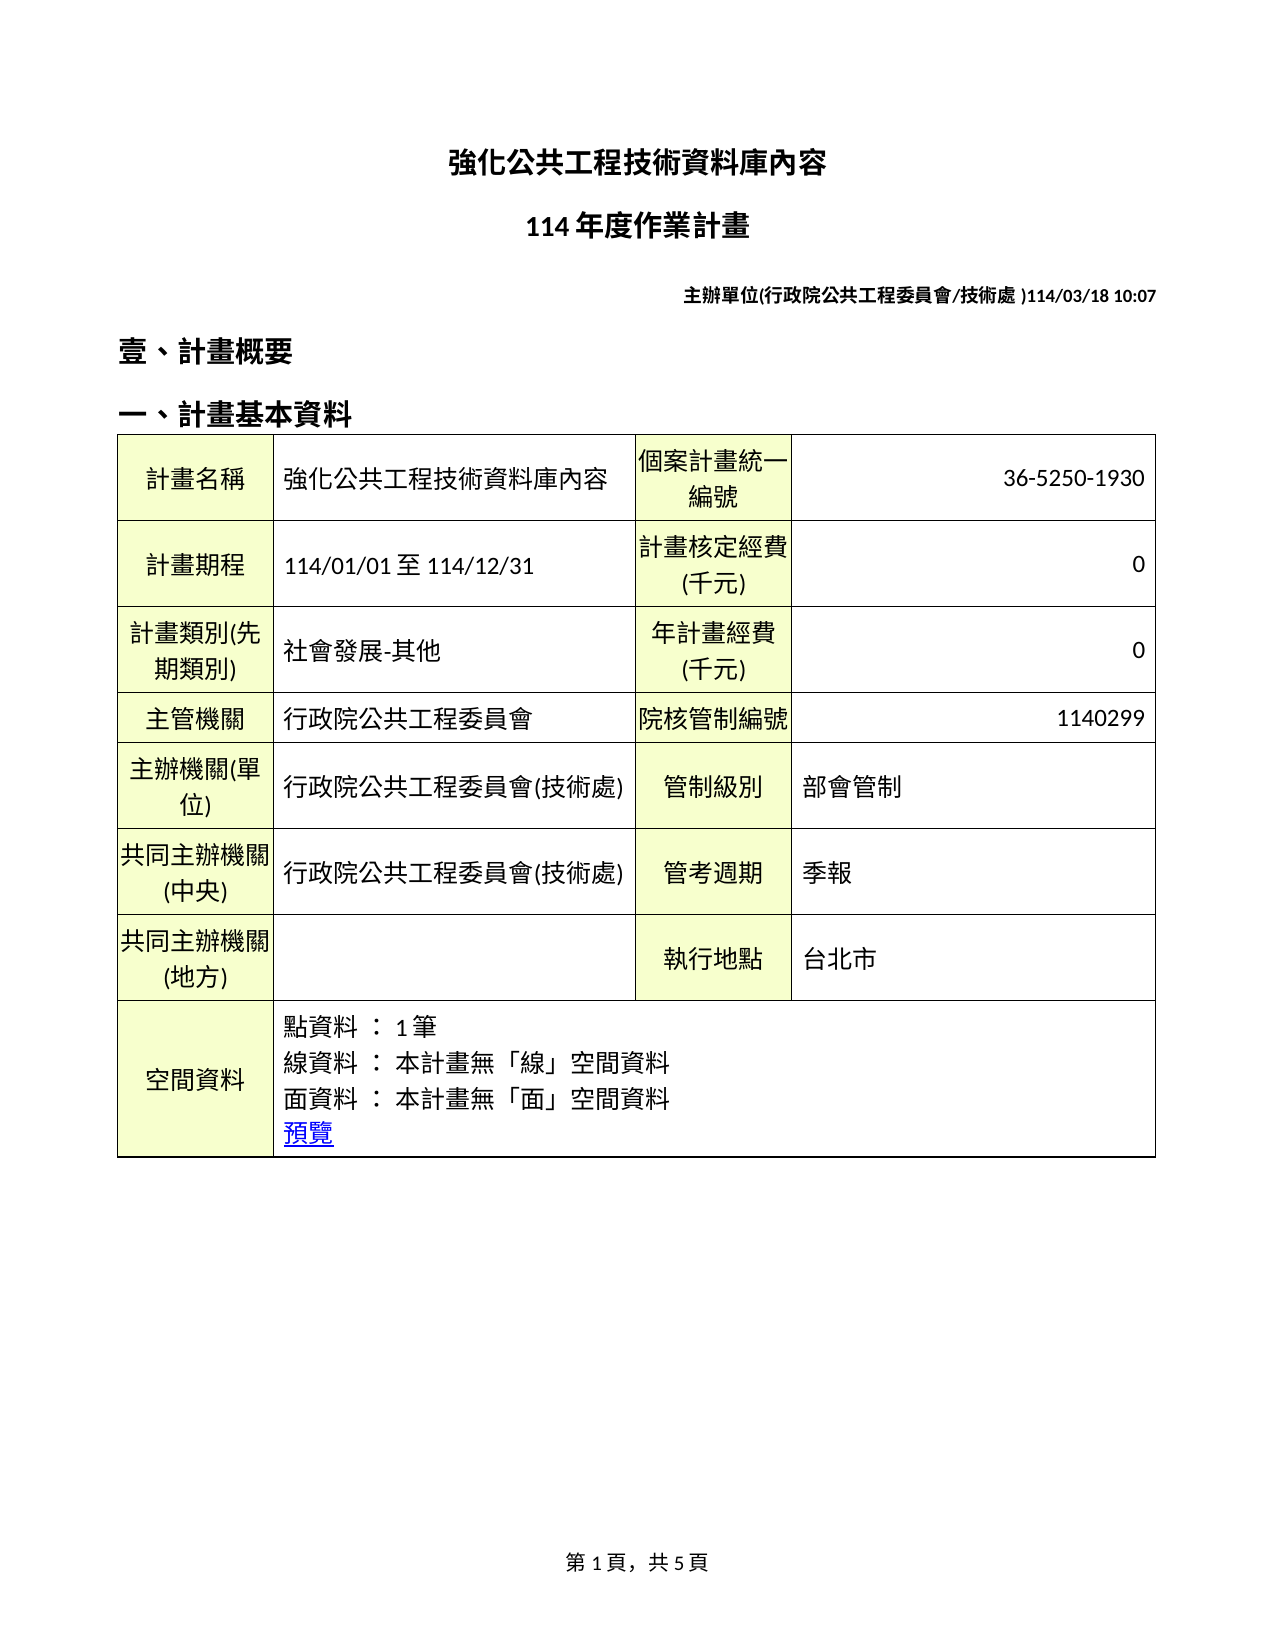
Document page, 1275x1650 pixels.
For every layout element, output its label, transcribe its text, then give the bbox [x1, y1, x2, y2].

table_cell 行政院公共工程委員會 [274, 693, 635, 742]
table_cell 管考週期 [636, 829, 791, 914]
table_header 強化公共工程技術資料庫內容 [274, 435, 635, 520]
table_cell 空間資料 [118, 1001, 273, 1156]
table_header 36-5250-1930 [792, 435, 1155, 520]
table_cell [274, 915, 635, 1000]
text 主辦單位(行政院公共工程委員會/技術處 )114/03/18 10:07 [119, 281, 1156, 308]
table_cell 點資料 ： 1筆 線資料 ： 本計畫無「線」空間資料 面資料 ： 本計畫無「面」空間資料 預覽 [274, 1001, 1155, 1156]
table_cell 計畫期程 [118, 521, 273, 606]
table_cell 管制級別 [636, 743, 791, 828]
table_cell 社會發展-其他 [274, 607, 635, 692]
table_cell 主管機關 [118, 693, 273, 742]
table_cell 季報 [792, 829, 1155, 914]
table_cell 年計畫經費(千元) [636, 607, 791, 692]
table_cell 0 [792, 521, 1155, 606]
table_cell 共同主辦機關(中央) [118, 829, 273, 914]
table_cell 共同主辦機關(地方) [118, 915, 273, 1000]
text 114年度作業計畫 [119, 203, 1156, 245]
table_cell 台北市 [792, 915, 1155, 1000]
table_header 個案計畫統一編號 [636, 435, 791, 520]
table_cell 計畫類別(先期類別) [118, 607, 273, 692]
text 強化公共工程技術資料庫內容 [119, 139, 1156, 182]
table_cell 114/01/01至114/12/31 [274, 521, 635, 606]
table_header 計畫名稱 [118, 435, 273, 520]
table_cell 執行地點 [636, 915, 791, 1000]
text 一、計畫基本資料 [119, 392, 1156, 434]
table_cell 部會管制 [792, 743, 1155, 828]
table_cell 行政院公共工程委員會(技術處) [274, 743, 635, 828]
table_cell 院核管制編號 [636, 693, 791, 742]
text 壹、計畫概要 [119, 329, 1156, 371]
table_cell 0 [792, 607, 1155, 692]
table_cell 1140299 [792, 693, 1155, 742]
table_cell 計畫核定經費(千元) [636, 521, 791, 606]
table_cell 行政院公共工程委員會(技術處) [274, 829, 635, 914]
table_cell 主辦機關(單位) [118, 743, 273, 828]
